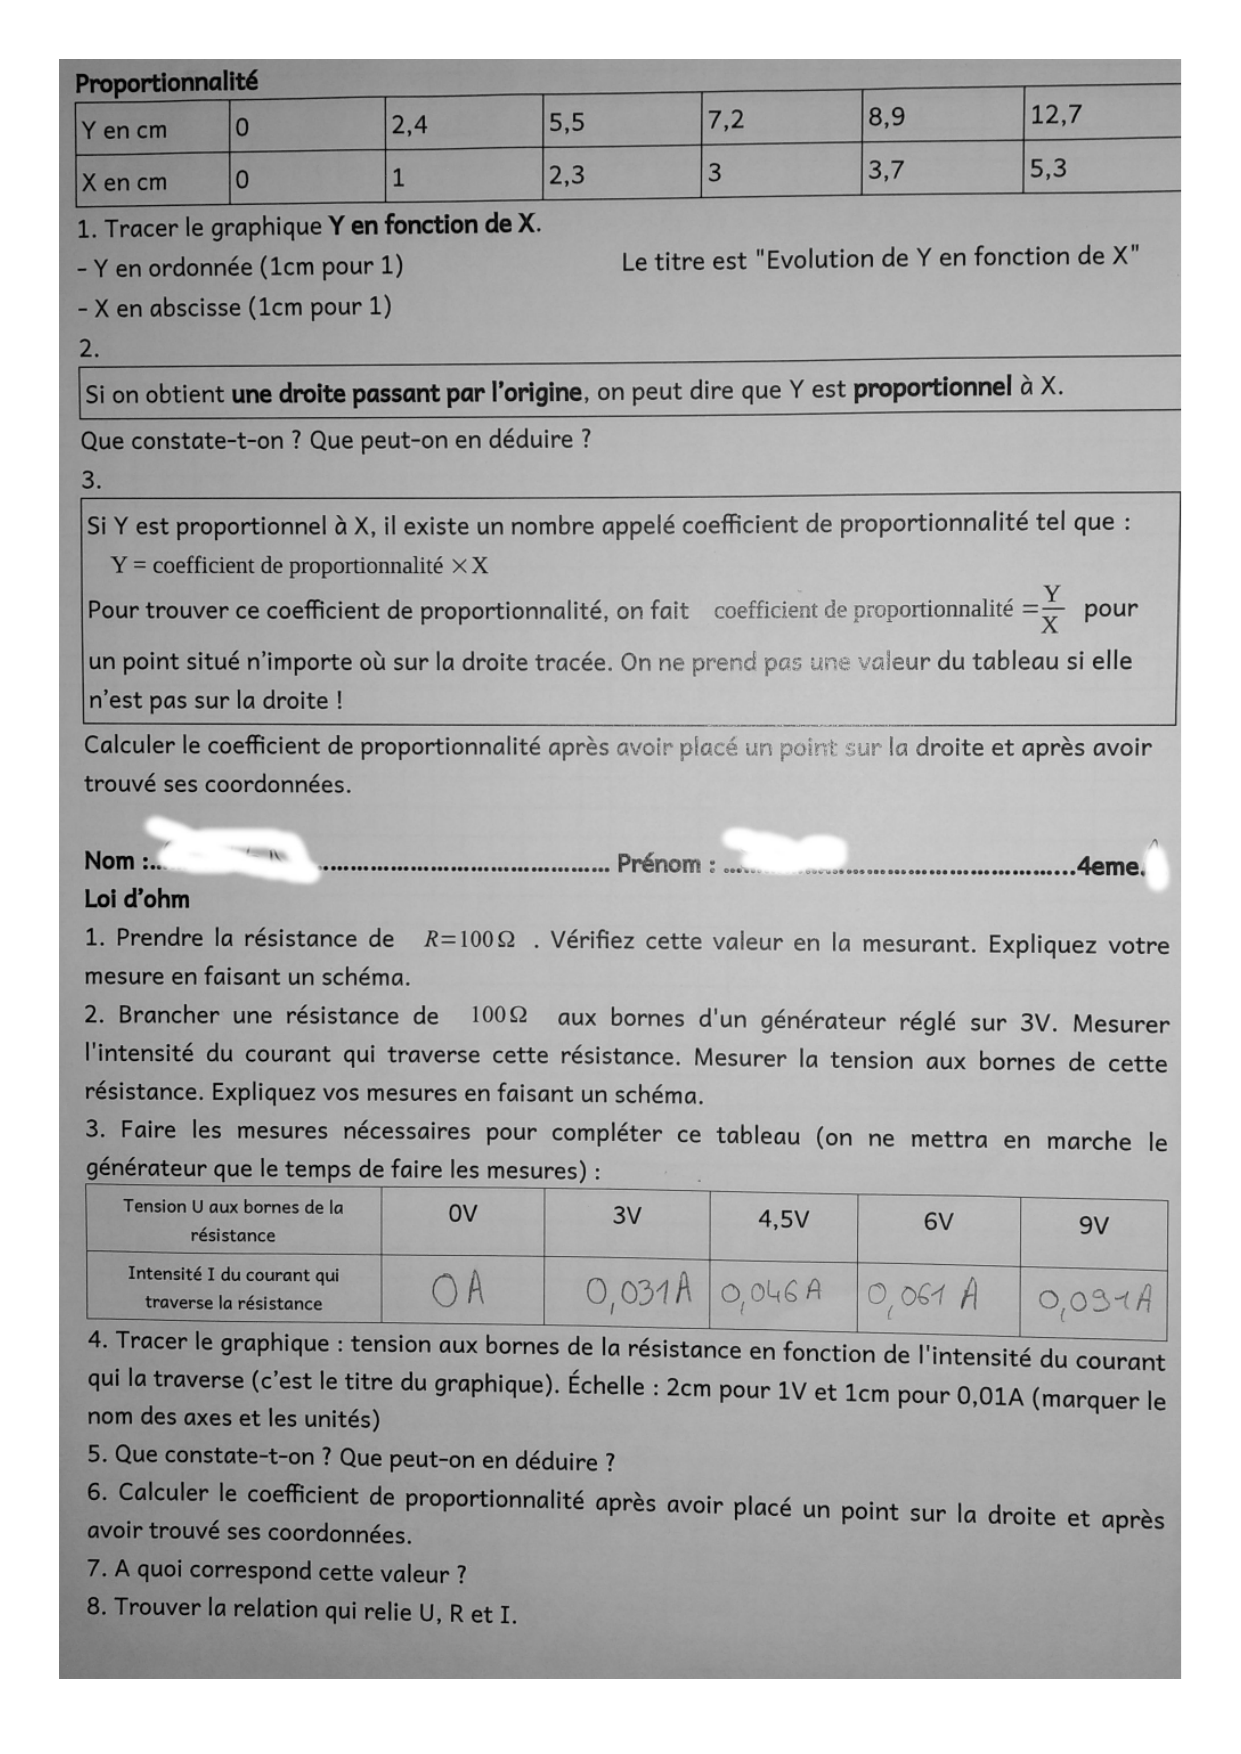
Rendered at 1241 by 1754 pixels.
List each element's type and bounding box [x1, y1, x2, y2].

picture [59, 59, 1182, 1679]
